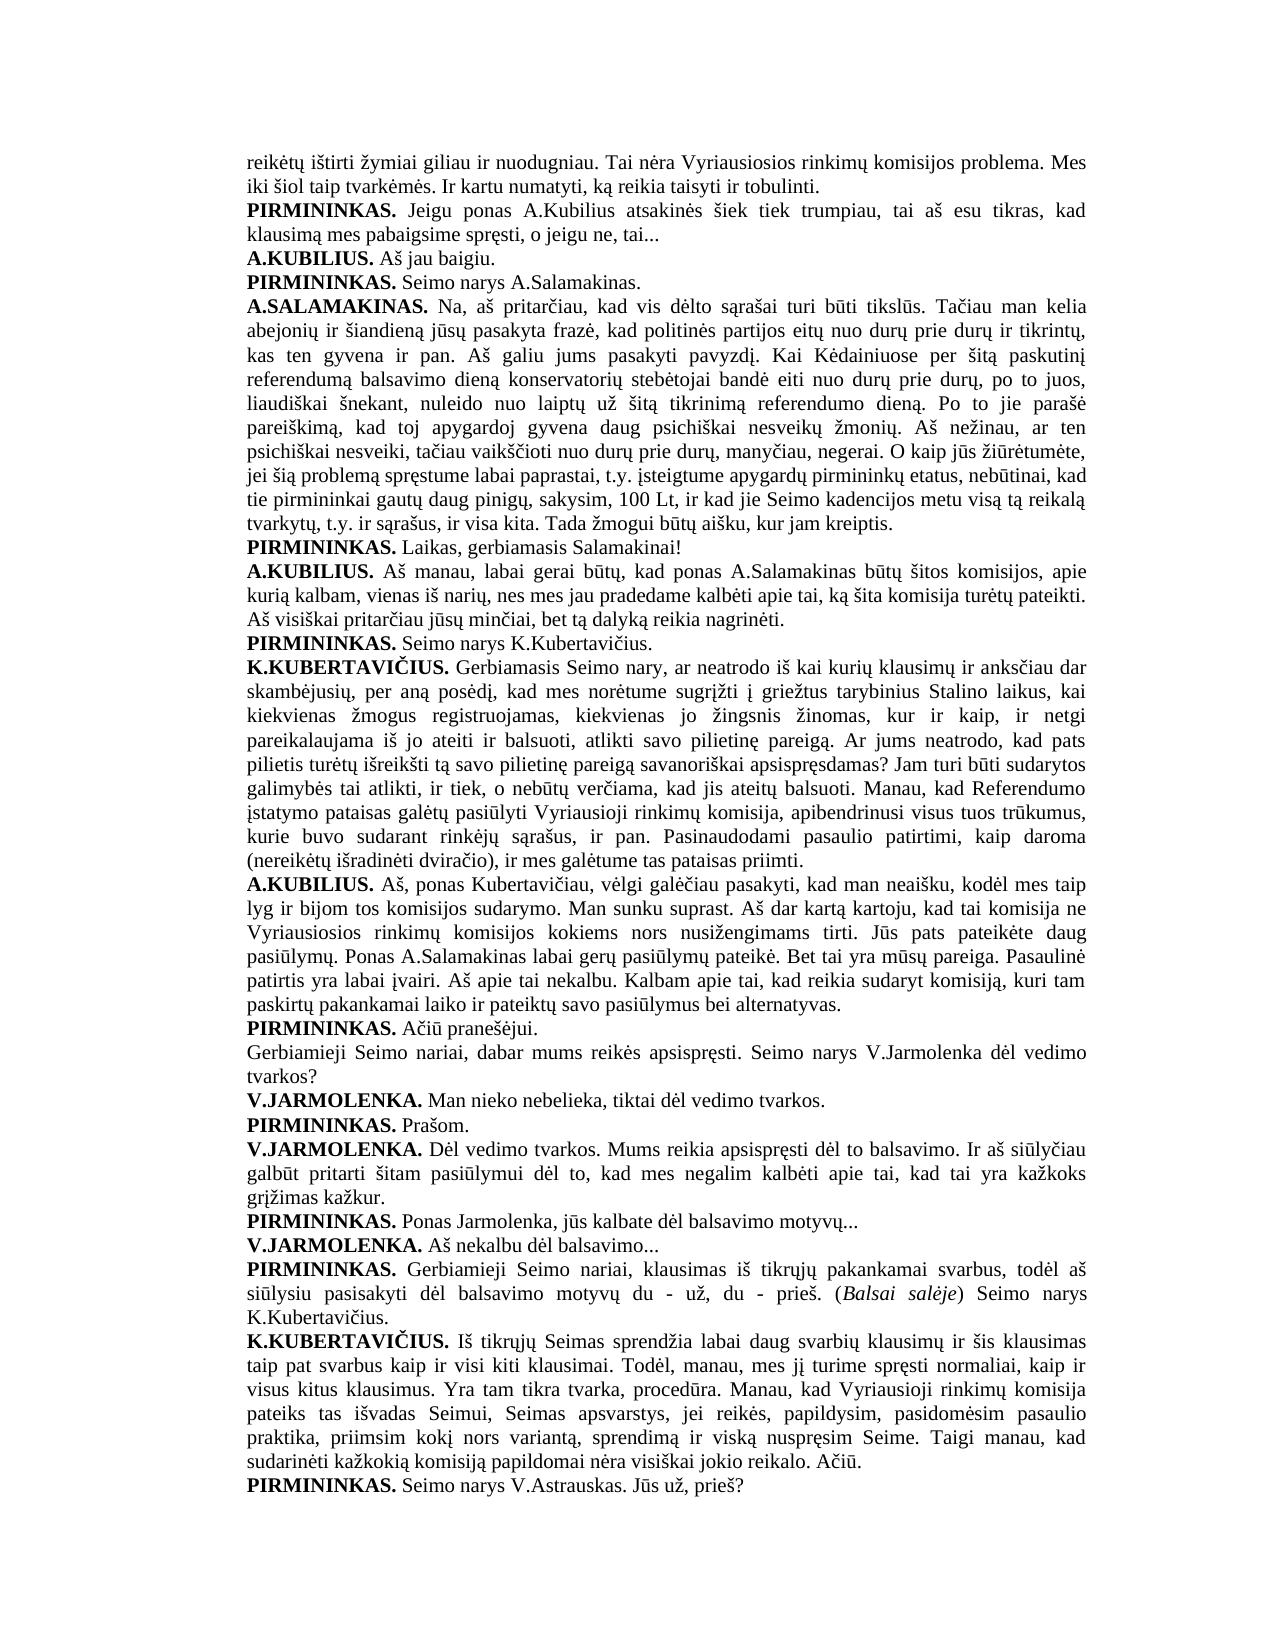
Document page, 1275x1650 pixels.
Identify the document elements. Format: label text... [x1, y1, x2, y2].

text A.SALAMAKINAS. Na, aš pritarčiau, kad vis dėlto sąrašai turi būti tikslūs. Tačiau man kelia abejonių ir šiandieną jūsų pasakyta frazė, kad politinės partijos eitų nuo durų prie durų ir tikrintų, kas ten gyvena ir pan. Aš galiu jums pasakyti pavyzdį. Kai Kėdainiuose per šitą paskutinį referendumą balsavimo dieną konservatorių stebėtojai bandė eiti nuo durų prie durų, po to juos, liaudiškai šnekant, nuleido nuo laiptų už šitą tikrinimą referendumo dieną. Po to jie parašė pareiškimą, kad toj apygardoj gyvena daug psichiškai nesveikų žmonių. Aš nežinau, ar ten psichiškai nesveiki, tačiau vaikščioti nuo durų prie durų, manyčiau, negerai. O kaip jūs žiūrėtumėte, jei šią problemą spręstume labai paprastai, t.y. įsteigtume apygardų pirmininkų etatus, nebūtinai, kad tie pirmininkai gautų daug pinigų, sakysim, 100 Lt, ir kad jie Seimo kadencijos metu visą tą reikalą tvarkytų, t.y. ir sąrašus, ir visa kita. Tada žmogui būtų aišku, kur jam kreiptis. [247, 294, 1087, 535]
text PIRMININKAS. Prašom. [247, 1112, 1087, 1137]
text reikėtų ištirti žymiai giliau ir nuodugniau. Tai nėra Vyriausiosios rinkimų komisijos problema. Mes iki šiol taip tvarkėmės. Ir kartu numatyti, ką reikia taisyti ir tobulinti. [247, 150, 1087, 198]
text A.KUBILIUS. Aš jau baigiu. [247, 246, 1087, 270]
text A.KUBILIUS. Aš manau, labai gerai būtų, kad ponas A.Salamakinas būtų šitos komisijos, apie kurią kalbam, vienas iš narių, nes mes jau pradedame kalbėti apie tai, ką šita komisija turėtų pateikti. Aš visiškai pritarčiau jūsų minčiai, bet tą dalyką reikia nagrinėti. [247, 559, 1087, 631]
text PIRMININKAS. Ačiū pranešėjui. [247, 1016, 1087, 1040]
text PIRMININKAS. Seimo narys K.Kubertavičius. [247, 631, 1087, 655]
text V.JARMOLENKA. Dėl vedimo tvarkos. Mums reikia apsispręsti dėl to balsavimo. Ir aš siūlyčiau galbūt pritarti šitam pasiūlymui dėl to, kad mes negalim kalbėti apie tai, kad tai yra kažkoks grįžimas kažkur. [247, 1137, 1087, 1209]
text Gerbiamieji Seimo nariai, dabar mums reikės apsispręsti. Seimo narys V.Jarmolenka dėl vedimo tvarkos? [247, 1040, 1087, 1088]
text V.JARMOLENKA. Man nieko nebelieka, tiktai dėl vedimo tvarkos. [247, 1088, 1087, 1112]
text PIRMININKAS. Ponas Jarmolenka, jūs kalbate dėl balsavimo motyvų... [247, 1209, 1087, 1233]
text K.KUBERTAVIČIUS. Gerbiamasis Seimo nary, ar neatrodo iš kai kurių klausimų ir anksčiau dar skambėjusių, per aną posėdį, kad mes norėtume sugrįžti į griežtus tarybinius Stalino laikus, kai kiekvienas žmogus registruojamas, kiekvienas jo žingsnis žinomas, kur ir kaip, ir netgi pareikalaujama iš jo ateiti ir balsuoti, atlikti savo pilietinę pareigą. Ar jums neatrodo, kad pats pilietis turėtų išreikšti tą savo pilietinę pareigą savanoriškai apsispręsdamas? Jam turi būti sudarytos galimybės tai atlikti, ir tiek, o nebūtų verčiama, kad jis ateitų balsuoti. Manau, kad Referendumo įstatymo pataisas galėtų pasiūlyti Vyriausioji rinkimų komisija, apibendrinusi visus tuos trūkumus, kurie buvo sudarant rinkėjų sąrašus, ir pan. Pasinaudodami pasaulio patirtimi, kaip daroma (nereikėtų išradinėti dviračio), ir mes galėtume tas pataisas priimti. [247, 655, 1087, 872]
text PIRMININKAS. Gerbiamieji Seimo nariai, klausimas iš tikrųjų pakankamai svarbus, todėl aš siūlysiu pasisakyti dėl balsavimo motyvų du - už, du - prieš. (Balsai salėje) Seimo narys K.Kubertavičius. [247, 1257, 1087, 1329]
text V.JARMOLENKA. Aš nekalbu dėl balsavimo... [247, 1233, 1087, 1257]
text PIRMININKAS. Seimo narys A.Salamakinas. [247, 270, 1087, 294]
text PIRMININKAS. Seimo narys V.Astrauskas. Jūs už, prieš? [247, 1473, 1087, 1497]
text PIRMININKAS. Jeigu ponas A.Kubilius atsakinės šiek tiek trumpiau, tai aš esu tikras, kad klausimą mes pabaigsime spręsti, o jeigu ne, tai... [247, 198, 1087, 246]
text A.KUBILIUS. Aš, ponas Kubertavičiau, vėlgi galėčiau pasakyti, kad man neaišku, kodėl mes taip lyg ir bijom tos komisijos sudarymo. Man sunku suprast. Aš dar kartą kartoju, kad tai komisija ne Vyriausiosios rinkimų komisijos kokiems nors nusižengimams tirti. Jūs pats pateikėte daug pasiūlymų. Ponas A.Salamakinas labai gerų pasiūlymų pateikė. Bet tai yra mūsų pareiga. Pasaulinė patirtis yra labai įvairi. Aš apie tai nekalbu. Kalbam apie tai, kad reikia sudaryt komisiją, kuri tam paskirtų pakankamai laiko ir pateiktų savo pasiūlymus bei alternatyvas. [247, 872, 1087, 1016]
text K.KUBERTAVIČIUS. Iš tikrųjų Seimas sprendžia labai daug svarbių klausimų ir šis klausimas taip pat svarbus kaip ir visi kiti klausimai. Todėl, manau, mes jį turime spręsti normaliai, kaip ir visus kitus klausimus. Yra tam tikra tvarka, procedūra. Manau, kad Vyriausioji rinkimų komisija pateiks tas išvadas Seimui, Seimas apsvarstys, jei reikės, papildysim, pasidomėsim pasaulio praktika, priimsim kokį nors variantą, sprendimą ir viską nuspręsim Seime. Taigi manau, kad sudarinėti kažkokią komisiją papildomai nėra visiškai jokio reikalo. Ačiū. [247, 1329, 1087, 1473]
text PIRMININKAS. Laikas, gerbiamasis Salamakinai! [247, 535, 1087, 559]
